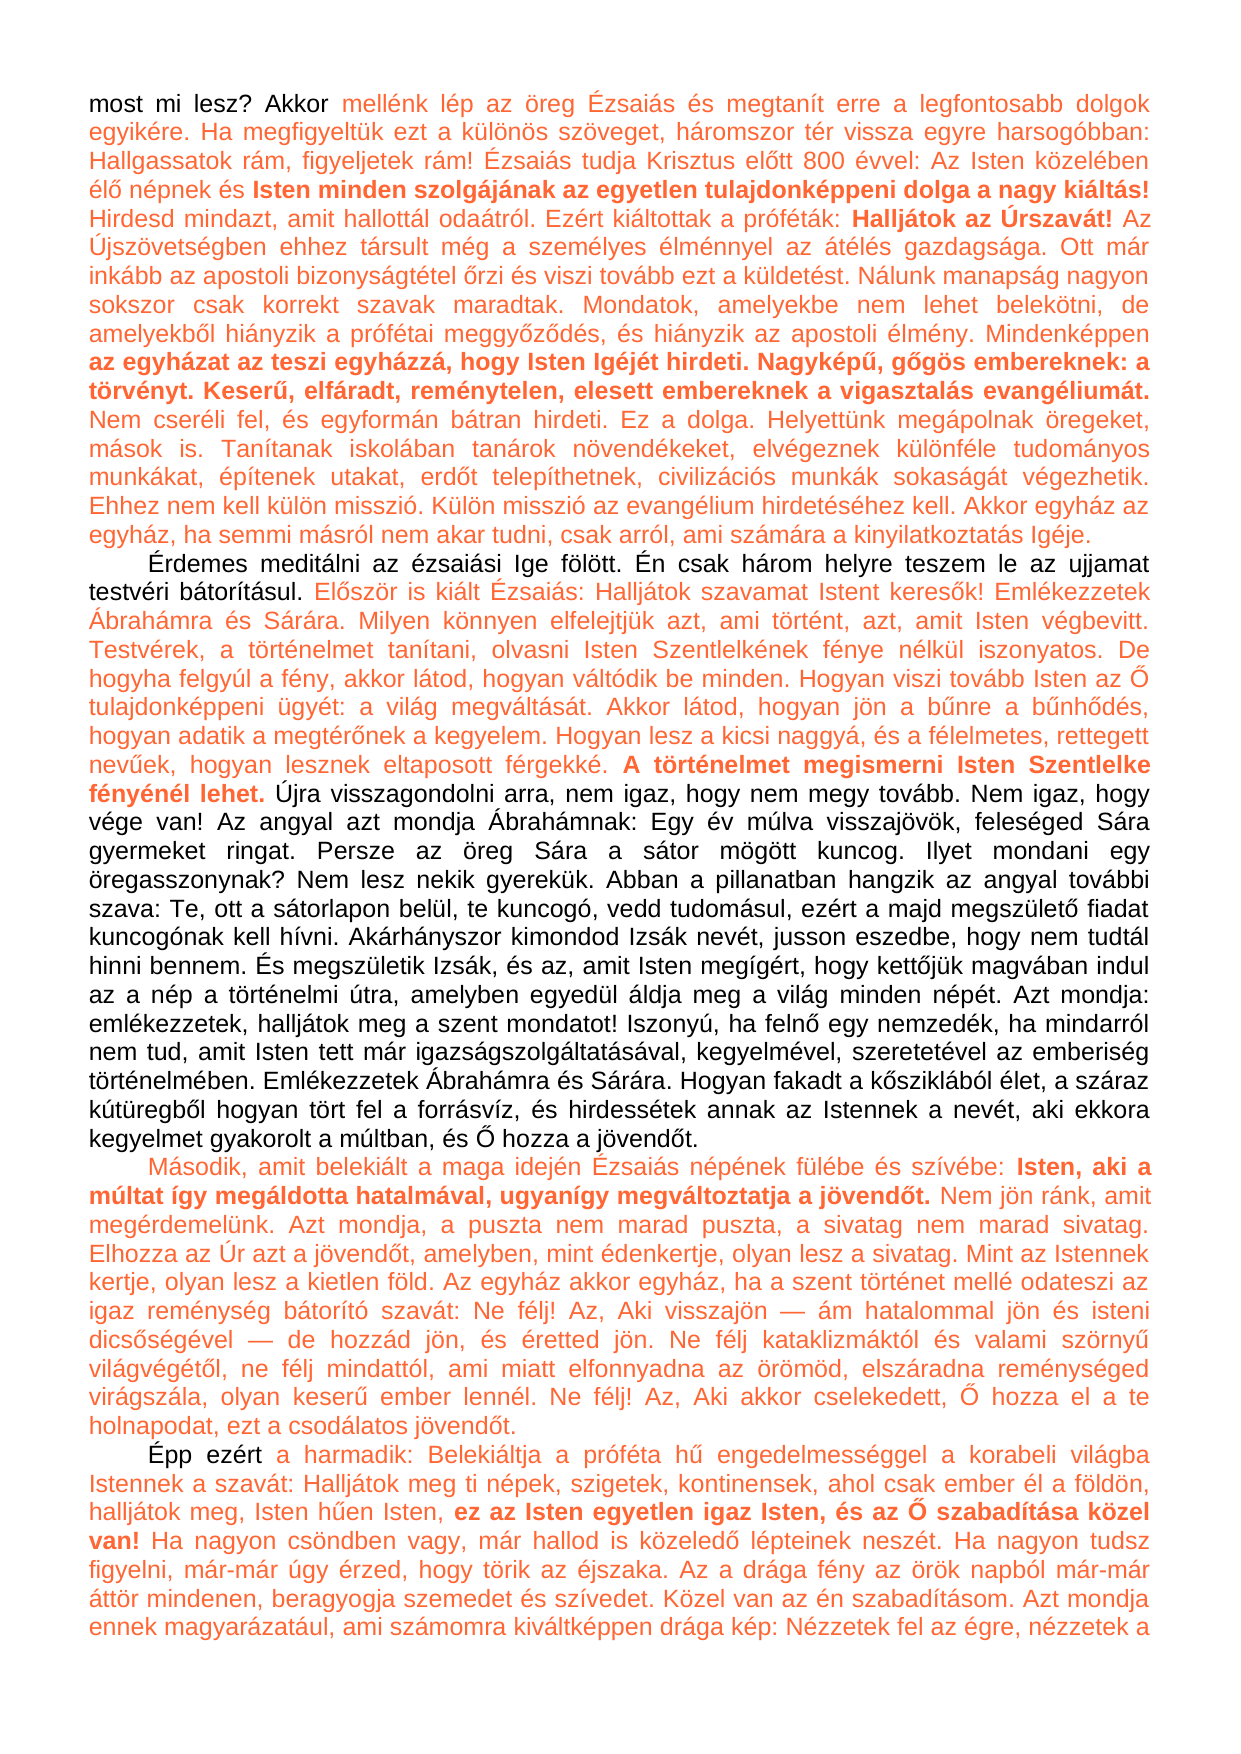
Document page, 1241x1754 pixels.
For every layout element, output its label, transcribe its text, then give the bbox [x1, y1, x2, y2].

text most mi lesz? Akkor mellénk lép az öreg Ézsaiás és megtanít erre a legfontosabb dolgok egyikére. Ha megfigyeltük ezt a különös szöveget, háromszor tér vissza egyre harsogóbban: Hallgassatok rám, figyeljetek rám! Ézsaiás tudja Krisztus előtt 800 évvel: Az Isten közelében élő népnek és Isten minden szolgájának az egyetlen tulajdonképpeni dolga a nagy kiáltás! Hirdesd mindazt, amit hallottál odaátról. Ezért kiáltottak a próféták: Halljátok az Úrszavát! Az Újszövetségben ehhez társult még a személyes élménnyel az átélés gazdagsága. Ott már inkább az apostoli bizonyságtétel őrzi és viszi tovább ezt a küldetést. Nálunk manapság nagyon sokszor csak korrekt szavak maradtak. Mondatok, amelyekbe nem lehet belekötni, de amelyekből hiányzik a prófétai meggyőződés, és hiányzik az apostoli élmény. Mindenképpen az egyházat az teszi egyházzá, hogy Isten Igéjét hirdeti. Nagyképű, gőgös embereknek: a törvényt. Keserű, elfáradt, reménytelen, elesett embereknek a vigasztalás evangéliumát. Nem cseréli fel, és egyformán bátran hirdeti. Ez a dolga. Helyettünk megápolnak öregeket, mások is. Tanítanak iskolában tanárok növendékeket, elvégeznek különféle tudományos munkákat, építenek utakat, erdőt telepíthetnek, civilizációs munkák sokaságát végezhetik. Ehhez nem kell külön misszió. Külön misszió az evangélium hirdetéséhez kell. Akkor egyház az egyház, ha semmi másról nem akar tudni, csak arról, ami számára a kinyilatkoztatás Igéje. [88, 88, 1152, 548]
text Épp ezért a harmadik: Belekiáltja a próféta hű engedelmességgel a korabeli világba Istennek a szavát: Halljátok meg ti népek, szigetek, kontinensek, ahol csak ember él a földön, halljátok meg, Isten hűen Isten, ez az Isten egyetlen igaz Isten, és az Ő szabadítása közel van! Ha nagyon csöndben vagy, már hallod is közeledő lépteinek neszét. Ha nagyon tudsz figyelni, már-már úgy érzed, hogy törik az éjszaka. Az a drága fény az örök napból már-már áttör mindenen, beragyogja szemedet és szívedet. Közel van az én szabadításom. Azt mondja ennek magyarázatául, ami számomra kiváltképpen drága kép: Nézzetek fel az égre, nézzetek a [88, 1440, 1152, 1641]
text Második, amit belekiált a maga idején Ézsaiás népének fülébe és szívébe: Isten, aki a múltat így megáldotta hatalmával, ugyanígy megváltoztatja a jövendőt. Nem jön ránk, amit megérdemelünk. Azt mondja, a puszta nem marad puszta, a sivatag nem marad sivatag. Elhozza az Úr azt a jövendőt, amelyben, mint édenkertje, olyan lesz a sivatag. Mint az Istennek kertje, olyan lesz a kietlen föld. Az egyház akkor egyház, ha a szent történet mellé odateszi az igaz reménység bátorító szavát: Ne félj! Az, Aki visszajön — ám hatalommal jön és isteni dicsőségével — de hozzád jön, és éretted jön. Ne félj kataklizmáktól és valami szörnyű világvégétől, ne félj mindattól, ami miatt elfonnyadna az örömöd, elszáradna reménységed virágszála, olyan keserű ember lennél. Ne félj! Az, Aki akkor cselekedett, Ő hozza el a te holnapodat, ezt a csodálatos jövendőt. [88, 1152, 1152, 1440]
text Érdemes meditálni az ézsaiási Ige fölött. Én csak három helyre teszem le az ujjamat testvéri bátorításul. Először is kiált Ézsaiás: Halljátok szavamat Istent keresők! Emlékezzetek Ábrahámra és Sárára. Milyen könnyen elfelejtjük azt, ami történt, azt, amit Isten végbevitt. Testvérek, a történelmet tanítani, olvasni Isten Szentlelkének fénye nélkül iszonyatos. De hogyha felgyúl a fény, akkor látod, hogyan váltódik be minden. Hogyan viszi tovább Isten az Ő tulajdonképpeni ügyét: a világ megváltását. Akkor látod, hogyan jön a bűnre a bűnhődés, hogyan adatik a megtérőnek a kegyelem. Hogyan lesz a kicsi naggyá, és a félelmetes, rettegett nevűek, hogyan lesznek eltaposott férgekké. A történelmet megismerni Isten Szentlelke fényénél lehet. Újra visszagondolni arra, nem igaz, hogy nem megy tovább. Nem igaz, hogy vége van! Az angyal azt mondja Ábrahámnak: Egy év múlva visszajövök, feleséged Sára gyermeket ringat. Persze az öreg Sára a sátor mögött kuncog. Ilyet mondani egy öregasszonynak? Nem lesz nekik gyerekük. Abban a pillanatban hangzik az angyal további szava: Te, ott a sátorlapon belül, te kuncogó, vedd tudomásul, ezért a majd megszülető fiadat kuncogónak kell hívni. Akárhányszor kimondod Izsák nevét, jusson eszedbe, hogy nem tudtál hinni bennem. És megszületik Izsák, és az, amit Isten megígért, hogy kettőjük magvában indul az a nép a történelmi útra, amelyben egyedül áldja meg a világ minden népét. Azt mondja: emlékezzetek, halljátok meg a szent mondatot! Iszonyú, ha felnő egy nemzedék, ha mindarról nem tud, amit Isten tett már igazságszolgáltatásával, kegyelmével, szeretetével az emberiség történelmében. Emlékezzetek Ábrahámra és Sárára. Hogyan fakadt a kősziklából élet, a száraz kútüregből hogyan tört fel a forrásvíz, és hirdessétek annak az Istennek a nevét, aki ekkora kegyelmet gyakorolt a múltban, és Ő hozza a jövendőt. [88, 548, 1152, 1152]
